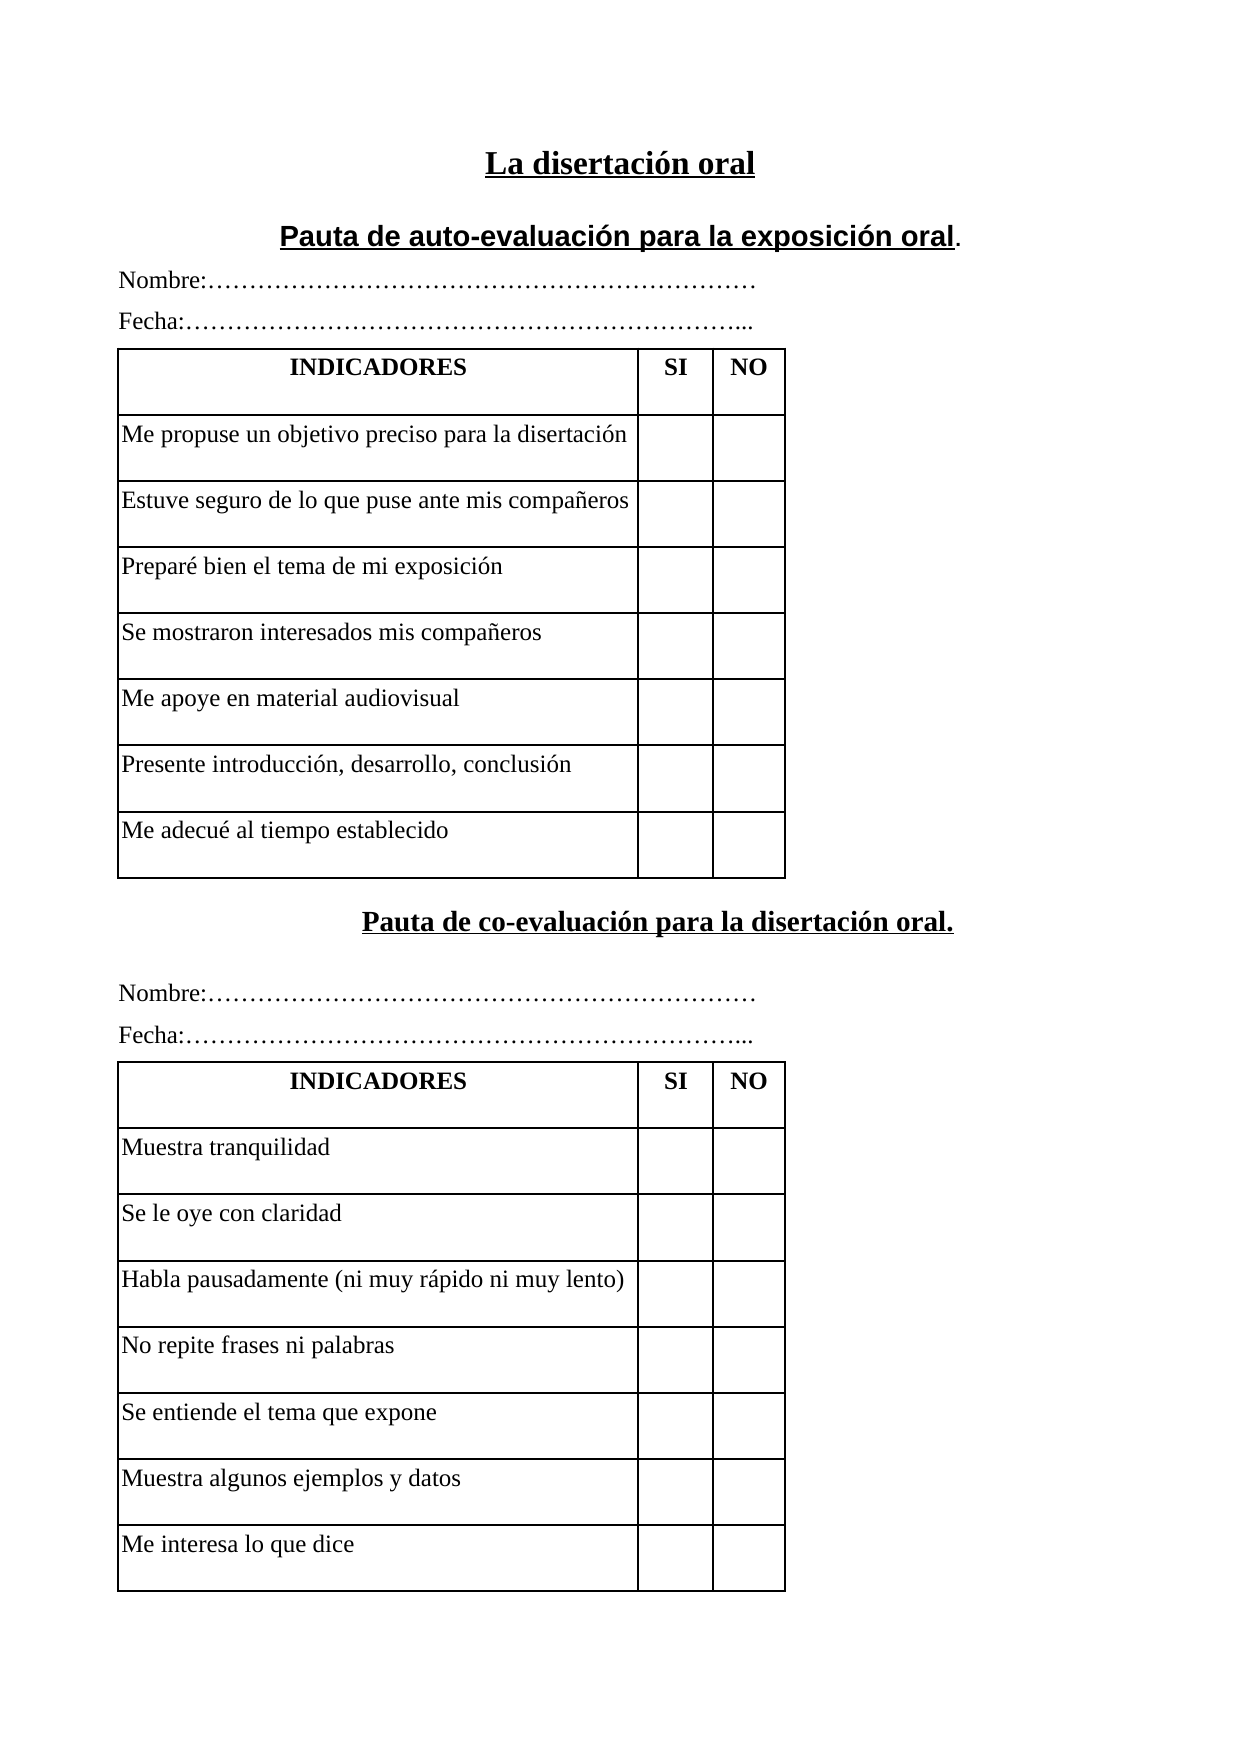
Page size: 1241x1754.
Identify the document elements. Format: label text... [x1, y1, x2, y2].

table_cell [714, 1262, 784, 1326]
table_header SI [639, 1063, 712, 1127]
table_cell Me apoye en material audiovisual [119, 680, 637, 744]
table_cell [714, 1526, 784, 1590]
table_cell [639, 1195, 712, 1259]
table_cell Preparé bien el tema de mi exposición [119, 548, 637, 612]
table_cell [714, 1328, 784, 1392]
table_cell [639, 1526, 712, 1590]
table_cell [714, 1129, 784, 1193]
table_cell [714, 548, 784, 612]
table_cell [639, 1129, 712, 1193]
table_cell [714, 1460, 784, 1524]
table_cell Se le oye con claridad [119, 1195, 637, 1259]
table_cell [714, 482, 784, 546]
text Nombre:………………………………………………………… [118, 265, 1122, 294]
table_header NO [714, 1063, 784, 1127]
table_cell [639, 482, 712, 546]
table_cell [639, 1460, 712, 1524]
table_header INDICADORES [119, 350, 637, 414]
table_cell [714, 614, 784, 678]
table_header INDICADORES [119, 1063, 637, 1127]
table_cell [714, 813, 784, 877]
table_cell [639, 416, 712, 480]
text Fecha:…………………………………………………………... [118, 306, 1122, 335]
table_cell Me interesa lo que dice [119, 1526, 637, 1590]
table_cell [639, 548, 712, 612]
table_cell [639, 1262, 712, 1326]
table_cell Estuve seguro de lo que puse ante mis compañeros [119, 482, 637, 546]
table_cell [714, 680, 784, 744]
table_header SI [639, 350, 712, 414]
table_cell [639, 1394, 712, 1458]
table_cell Me propuse un objetivo preciso para la disertación [119, 416, 637, 480]
subtitle Pauta de auto-evaluación para la exposición oral. [118, 219, 1122, 252]
table_cell Habla pausadamente (ni muy rápido ni muy lento) [119, 1262, 637, 1326]
table_cell [639, 614, 712, 678]
table_cell [714, 416, 784, 480]
table_header NO [714, 350, 784, 414]
table_cell [714, 746, 784, 811]
table_cell No repite frases ni palabras [119, 1328, 637, 1392]
table_cell Muestra algunos ejemplos y datos [119, 1460, 637, 1524]
table_cell [639, 1328, 712, 1392]
table_cell [714, 1195, 784, 1259]
table_cell [639, 813, 712, 877]
subtitle Pauta de co-evaluación para la disertación oral. [118, 904, 1122, 937]
text Nombre:………………………………………………………… [118, 950, 1122, 1007]
table_cell Se entiende el tema que expone [119, 1394, 637, 1458]
text Fecha:…………………………………………………………... [118, 1020, 1122, 1048]
table_cell [639, 746, 712, 811]
table_cell Muestra tranquilidad [119, 1129, 637, 1193]
table_cell [639, 680, 712, 744]
table_cell Presente introducción, desarrollo, conclusión [119, 746, 637, 811]
subtitle La disertación oral [118, 143, 1122, 181]
table_cell Se mostraron interesados mis compañeros [119, 614, 637, 678]
table_cell Me adecué al tiempo establecido [119, 813, 637, 877]
table_cell [714, 1394, 784, 1458]
